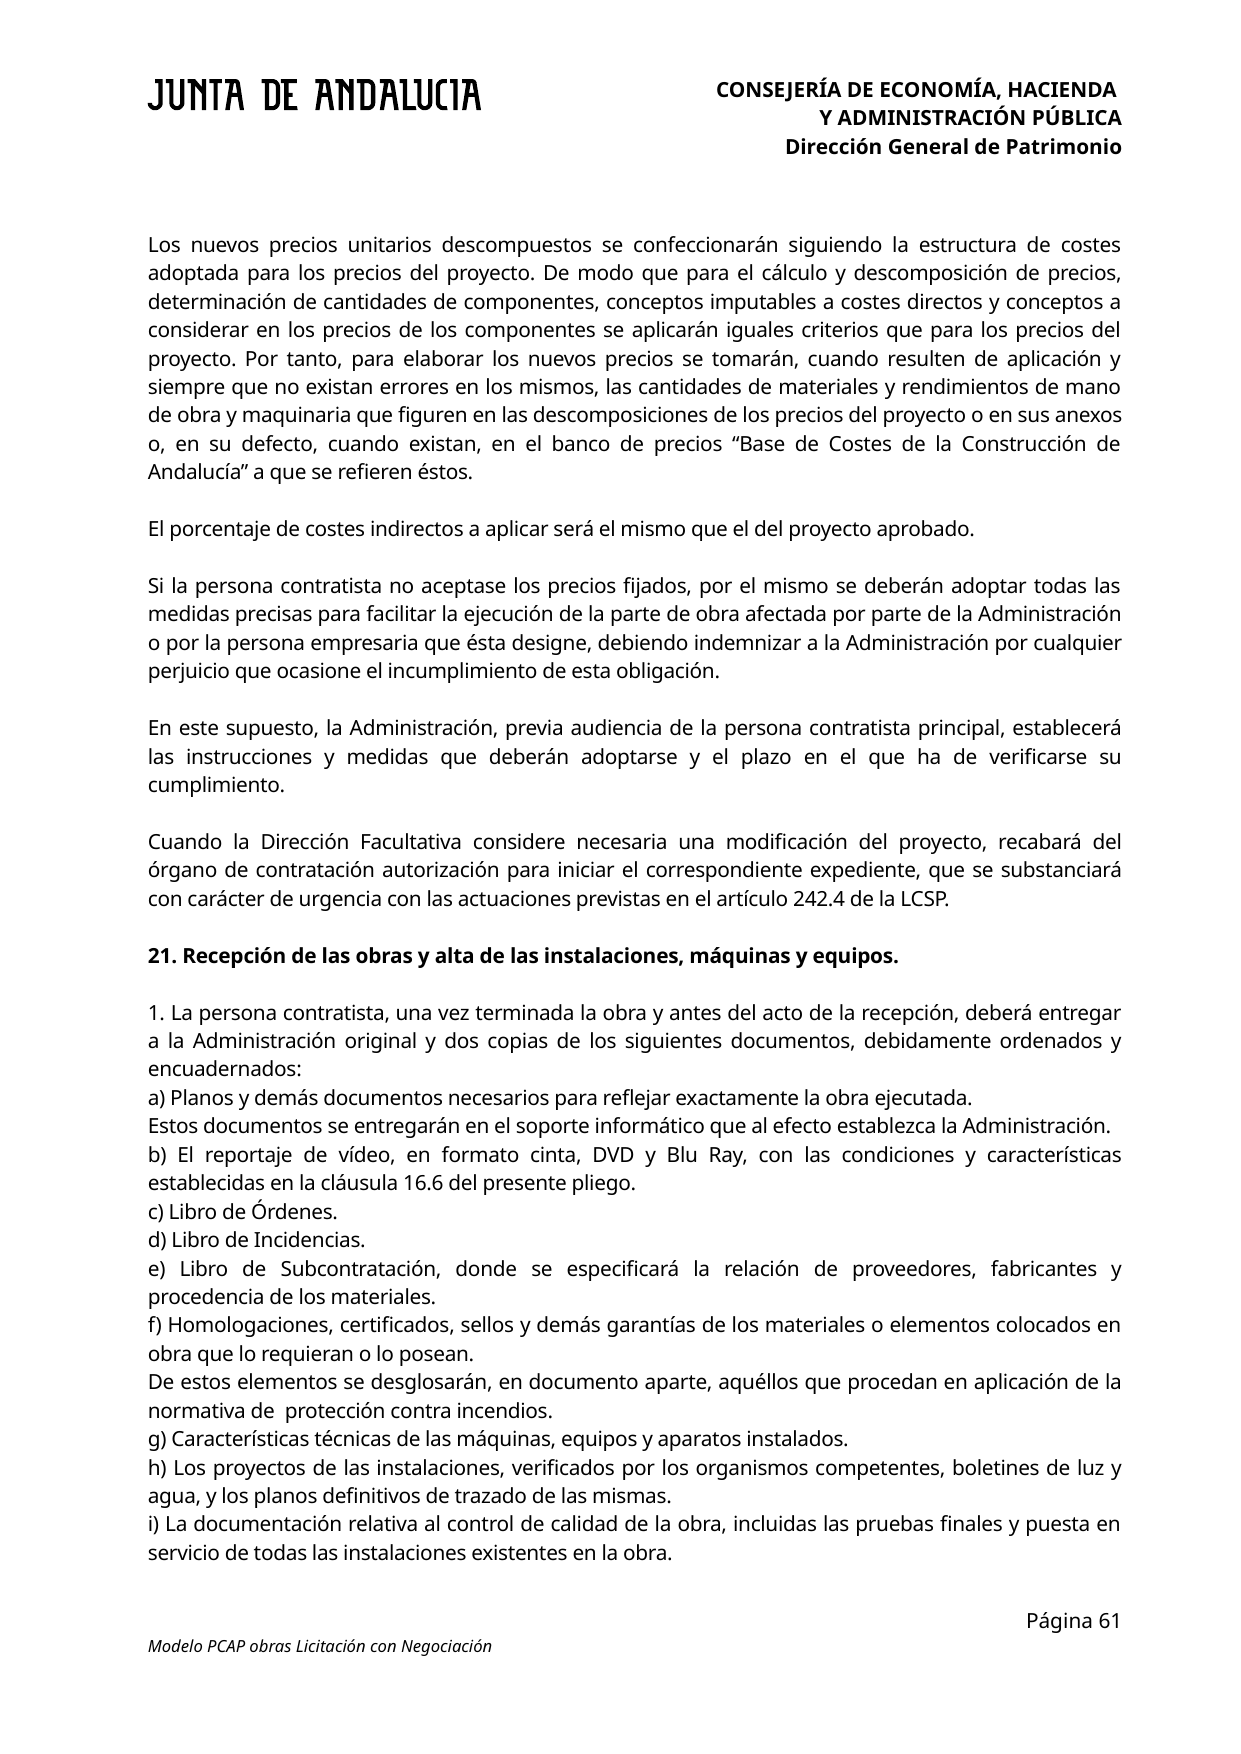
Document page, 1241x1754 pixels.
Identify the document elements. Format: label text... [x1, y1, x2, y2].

text b) El reportaje de vídeo, en formato cinta, DVD y Blu Ray, con las condiciones y características establecidas en la cláusula 16.6 del presente pliego. [148, 1140, 1122, 1197]
text f) Homologaciones, certificados, sellos y demás garantías de los materiales o elementos colocados en obra que lo requieran o lo posean. [148, 1311, 1122, 1367]
text 21. Recepción de las obras y alta de las instalaciones, máquinas y equipos. [148, 941, 1122, 969]
text Cuando la Dirección Facultativa considere necesaria una modificación del proyecto, recabará del órgano de contratación autorización para iniciar el correspondiente expediente, que se substanciará con carácter de urgencia con las actuaciones previstas en el artículo 242.4 de la LCSP. [148, 827, 1122, 912]
text d) Libro de Incidencias. [148, 1225, 1122, 1254]
text El porcentaje de costes indirectos a aplicar será el mismo que el del proyecto aprobado. [148, 514, 1122, 543]
text i) La documentación relativa al control de calidad de la obra, incluidas las pruebas finales y puesta en servicio de todas las instalaciones existentes en la obra. [148, 1509, 1122, 1566]
text a) Planos y demás documentos necesarios para reflejar exactamente la obra ejecutada. [148, 1083, 1122, 1111]
text 1. La persona contratista, una vez terminada la obra y antes del acto de la recepción, deberá entregar a la Administración original y dos copias de los siguientes documentos, debidamente ordenados y encuadernados: [148, 998, 1122, 1083]
text Estos documentos se entregarán en el soporte informático que al efecto establezca la Administración. [148, 1111, 1122, 1140]
text g) Características técnicas de las máquinas, equipos y aparatos instalados. [148, 1424, 1122, 1453]
text c) Libro de Órdenes. [148, 1197, 1122, 1225]
text Si la persona contratista no aceptase los precios fijados, por el mismo se deberán adoptar todas las medidas precisas para facilitar la ejecución de la parte de obra afectada por parte de la Administración o por la persona empresaria que ésta designe, debiendo indemnizar a la Administración por cualquier perjuicio que ocasione el incumplimiento de esta obligación. [148, 571, 1122, 685]
text Los nuevos precios unitarios descompuestos se confeccionarán siguiendo la estructura de costes adoptada para los precios del proyecto. De modo que para el cálculo y descomposición de precios, determinación de cantidades de componentes, conceptos imputables a costes directos y conceptos a considerar en los precios de los componentes se aplicarán iguales criterios que para los precios del proyecto. Por tanto, para elaborar los nuevos precios se tomarán, cuando resulten de aplicación y siempre que no existan errores en los mismos, las cantidades de materiales y rendimientos de mano de obra y maquinaria que figuren en las descomposiciones de los precios del proyecto o en sus anexos o, en su defecto, cuando existan, en el banco de precios “Base de Costes de la Construcción de Andalucía” a que se refieren éstos. [148, 230, 1122, 486]
text En este supuesto, la Administración, previa audiencia de la persona contratista principal, establecerá las instrucciones y medidas que deberán adoptarse y el plazo en el que ha de verificarse su cumplimiento. [148, 713, 1122, 799]
text h) Los proyectos de las instalaciones, verificados por los organismos competentes, boletines de luz y agua, y los planos definitivos de trazado de las mismas. [148, 1453, 1122, 1509]
text De estos elementos se desglosarán, en documento aparte, aquéllos que procedan en aplicación de la normativa de protección contra incendios. [148, 1367, 1122, 1424]
text e) Libro de Subcontratación, donde se especificará la relación de proveedores, fabricantes y procedencia de los materiales. [148, 1254, 1122, 1311]
